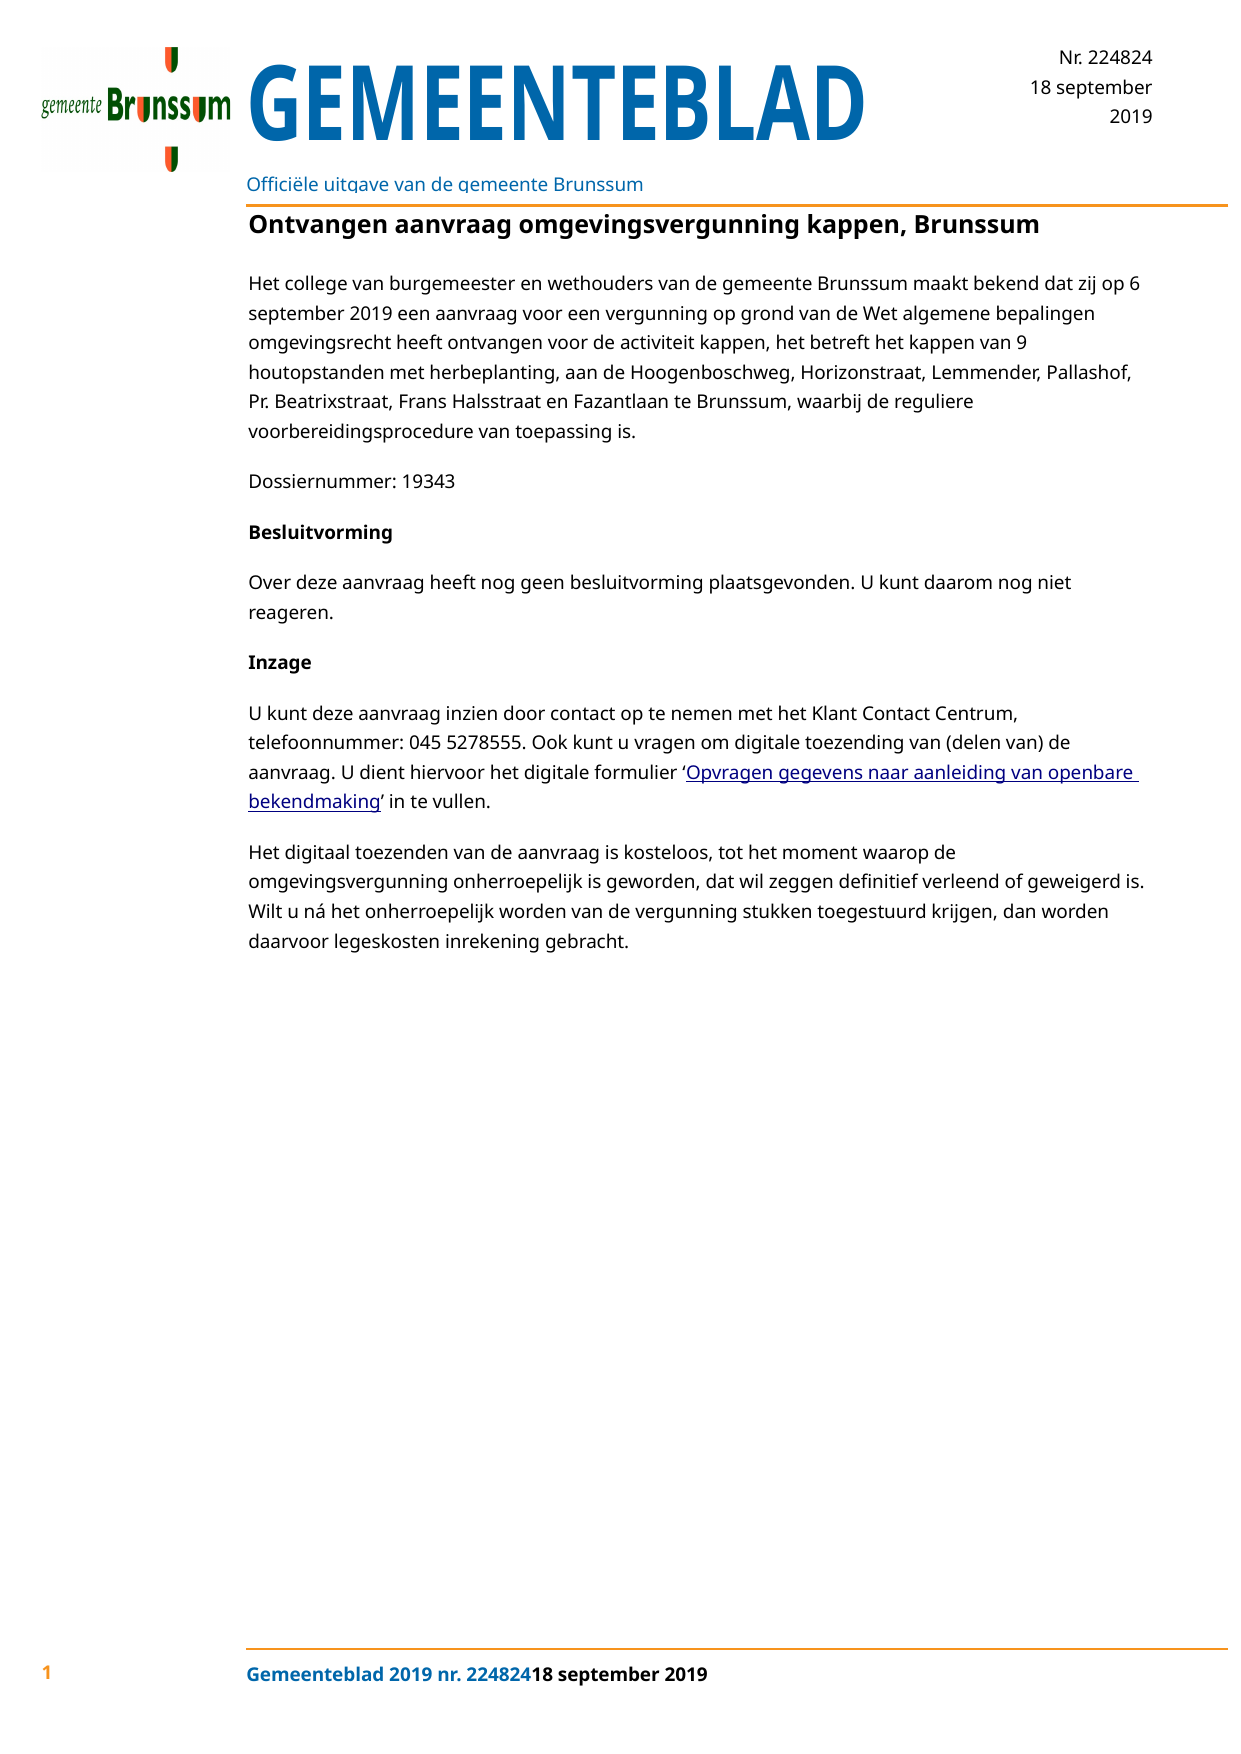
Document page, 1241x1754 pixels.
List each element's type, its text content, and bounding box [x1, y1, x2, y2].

text U kunt deze aanvraag inzien door contact op te nemen met het Klant Contact Centrum, telefoonnummer: 045 5278555. Ook kunt u vragen om digitale toezending van (delen van) de aanvraag. U dient hiervoor het digitale formulier ‘Opvragen gegevens naar aanleiding van openbare bekendmaking’ in te vullen. [248, 700, 1152, 814]
text Het digitaal toezenden van de aanvraag is kosteloos, tot het moment waarop de omgevingsvergunning onherroepelijk is geworden, dat wil zeggen definitief verleend of geweigerd is. Wilt u ná het onherroepelijk worden van de vergunning stukken toegestuurd krijgen, dan worden daarvoor legeskosten inrekening gebracht. [248, 839, 1152, 953]
text Ontvangen aanvraag omgevingsvergunning kappen, Brunssum [248, 207, 1152, 241]
text Over deze aanvraag heeft nog geen besluitvorming plaatsgevonden. U kunt daarom nog niet reageren. [248, 569, 1152, 625]
text Besluitvorming [248, 519, 1152, 545]
picture [41, 47, 231, 172]
text Inzage [248, 649, 1152, 675]
text Dossiernummer: 19343 [248, 469, 1152, 494]
text Het college van burgemeester en wethouders van de gemeente Brunssum maakt bekend dat zij op 6 september 2019 een aanvraag voor een vergunning op grond van de Wet algemene bepalingen omgevingsrecht heeft ontvangen voor de activiteit kappen, het betreft het kappen van 9 houtopstanden met herbeplanting, aan de Hoogenboschweg, Horizonstraat, Lemmender, Pallashof, Pr. Beatrixstraat, Frans Halsstraat en Fazantlaan te Brunssum, waarbij de reguliere voorbereidingsprocedure van toepassing is. [248, 270, 1152, 444]
